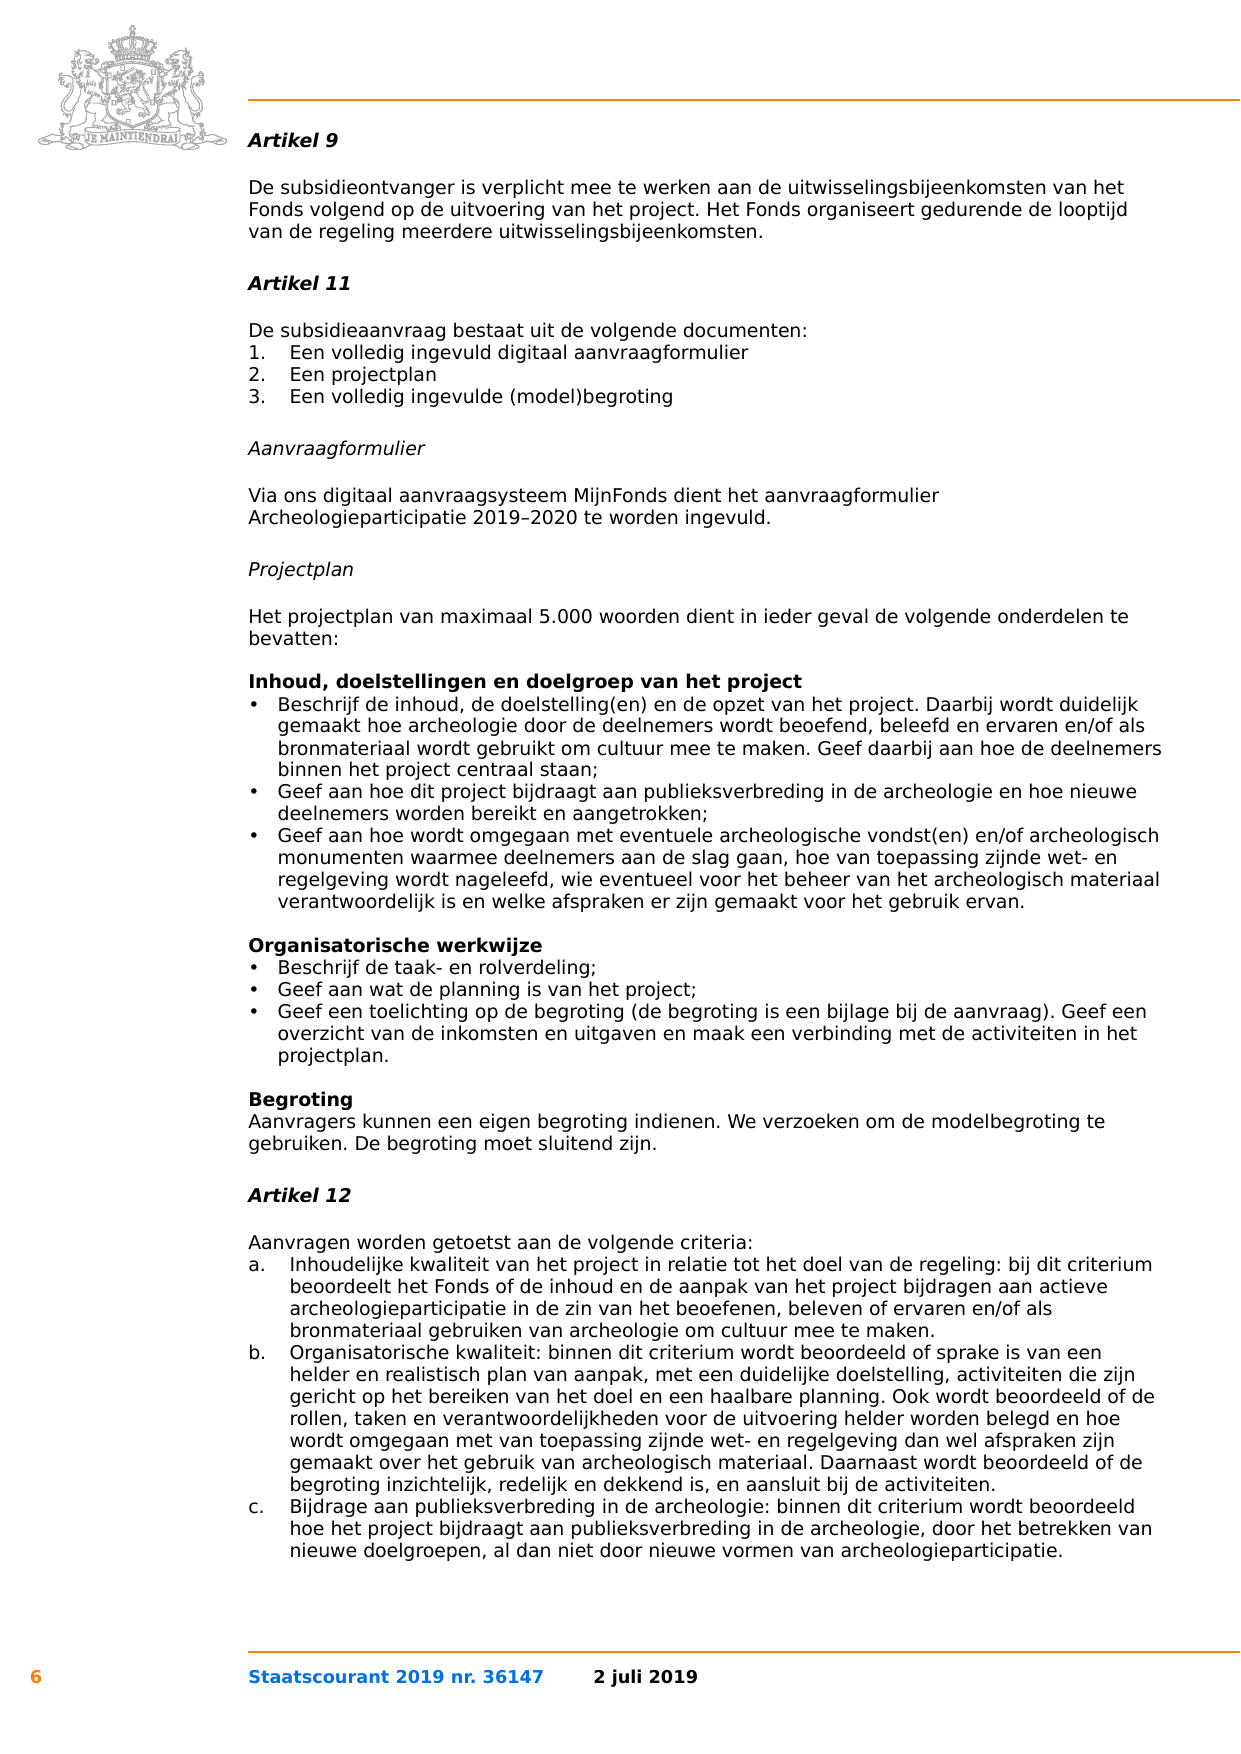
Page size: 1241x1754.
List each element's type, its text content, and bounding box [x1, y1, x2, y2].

text Het projectplan van maximaal 5.000 woorden dient in ieder geval de volgende onderdelen te bevatten: [248, 606, 1163, 649]
subtitle Artikel 9 [248, 130, 1163, 152]
text • Geef aan hoe dit project bijdraagt aan publieksverbreding in de archeologie en hoe nieuwe deelnemers worden bereikt en aangetrokken; [248, 781, 1163, 825]
text Aanvragen worden getoetst aan de volgende criteria: [248, 1232, 1163, 1254]
text • Beschrijf de inhoud, de doelstelling(en) en de opzet van het project. Daarbij wordt duidelijk gemaakt hoe archeologie door de deelnemers wordt beoefend, beleefd en ervaren en/of als bronmateriaal wordt gebruikt om cultuur mee te maken. Geef daarbij aan hoe de deelnemers binnen het project centraal staan; [248, 693, 1163, 781]
text • Geef een toelichting op de begroting (de begroting is een bijlage bij de aanvraag). Geef een overzicht van de inkomsten en uitgaven en maak een verbinding met de activiteiten in het projectplan. [248, 1001, 1163, 1067]
text 2. Een projectplan [248, 364, 1163, 386]
text a. Inhoudelijke kwaliteit van het project in relatie tot het doel van de regeling: bij dit criterium beoordeelt het Fonds of de inhoud en de aanpak van het project bijdragen aan actieve archeologieparticipatie in de zin van het beoefenen, beleven of ervaren en/of als bronmateriaal gebruiken van archeologie om cultuur mee te maken. [248, 1254, 1163, 1342]
text Aanvragers kunnen een eigen begroting indienen. We verzoeken om de modelbegroting te gebruiken. De begroting moet sluitend zijn. [248, 1111, 1163, 1155]
text 3. Een volledig ingevulde (model)begroting [248, 386, 1163, 408]
subtitle Artikel 12 [248, 1185, 1163, 1207]
picture [38, 25, 227, 150]
text 1. Een volledig ingevuld digitaal aanvraagformulier [248, 342, 1163, 364]
text De subsidieontvanger is verplicht mee te werken aan de uitwisselingsbijeenkomsten van het Fonds volgend op de uitvoering van het project. Het Fonds organiseert gedurende de looptijd van de regeling meerdere uitwisselingsbijeenkomsten. [248, 177, 1163, 243]
text • Beschrijf de taak- en rolverdeling; [248, 957, 1163, 979]
text • Geef aan wat de planning is van het project; [248, 979, 1163, 1001]
text Inhoud, doelstellingen en doelgroep van het project [248, 671, 1163, 693]
subtitle Aanvraagformulier [248, 438, 1163, 460]
text Begroting [248, 1089, 1163, 1111]
text b. Organisatorische kwaliteit: binnen dit criterium wordt beoordeeld of sprake is van een helder en realistisch plan van aanpak, met een duidelijke doelstelling, activiteiten die zijn gericht op het bereiken van het doel en een haalbare planning. Ook wordt beoordeeld of de rollen, taken en verantwoordelijkheden voor de uitvoering helder worden belegd en hoe wordt omgegaan met van toepassing zijnde wet- en regelgeving dan wel afspraken zijn gemaakt over het gebruik van archeologisch materiaal. Daarnaast wordt beoordeeld of de begroting inzichtelijk, redelijk en dekkend is, en aansluit bij de activiteiten. [248, 1342, 1163, 1496]
subtitle Artikel 11 [248, 273, 1163, 295]
text De subsidieaanvraag bestaat uit de volgende documenten: [248, 320, 1163, 342]
subtitle Projectplan [248, 559, 1163, 581]
text Organisatorische werkwijze [248, 935, 1163, 957]
text • Geef aan hoe wordt omgegaan met eventuele archeologische vondst(en) en/of archeologisch monumenten waarmee deelnemers aan de slag gaan, hoe van toepassing zijnde wet- en regelgeving wordt nageleefd, wie eventueel voor het beheer van het archeologisch materiaal verantwoordelijk is en welke afspraken er zijn gemaakt voor het gebruik ervan. [248, 825, 1163, 913]
text Via ons digitaal aanvraagsysteem MijnFonds dient het aanvraagformulier Archeologieparticipatie 2019–2020 te worden ingevuld. [248, 485, 1163, 529]
text c. Bijdrage aan publieksverbreding in de archeologie: binnen dit criterium wordt beoordeeld hoe het project bijdraagt aan publieksverbreding in de archeologie, door het betrekken van nieuwe doelgroepen, al dan niet door nieuwe vormen van archeologieparticipatie. [248, 1496, 1163, 1561]
